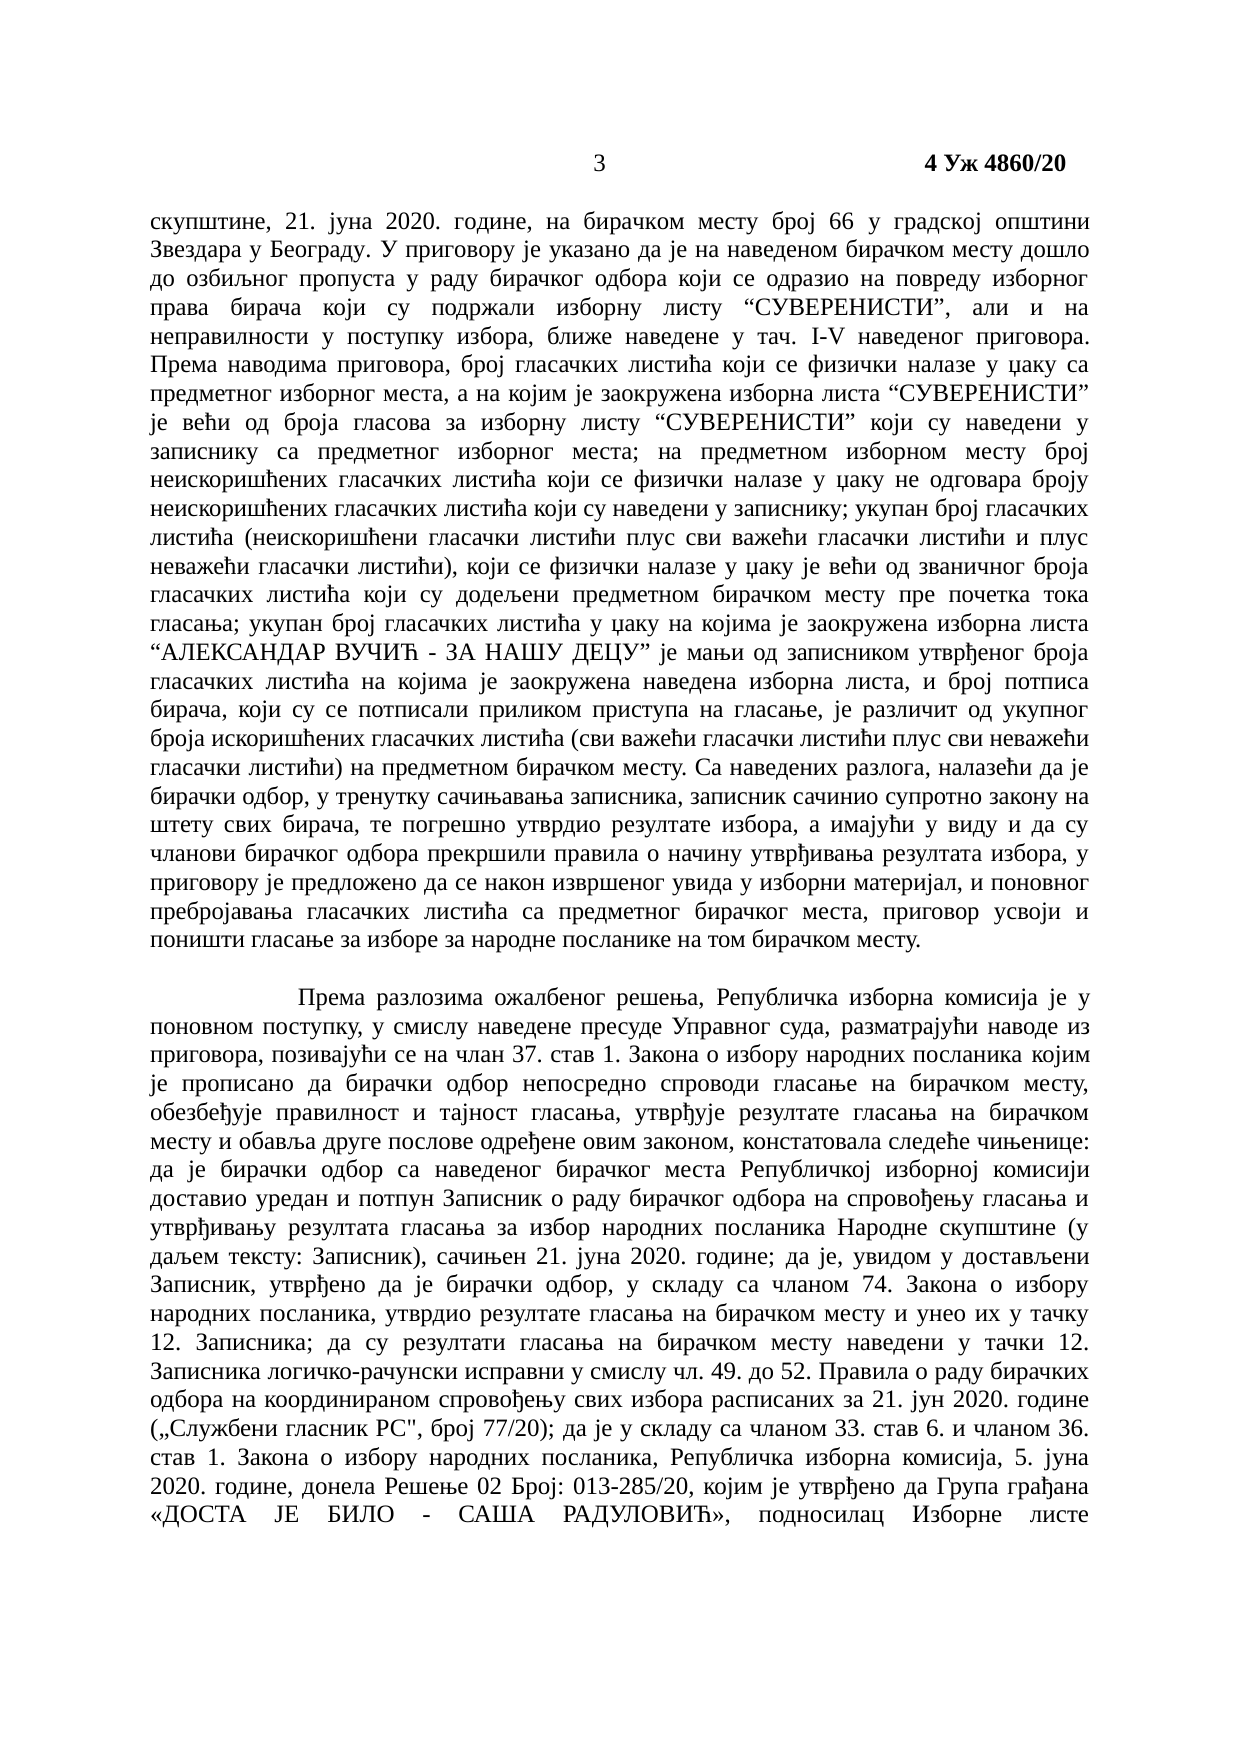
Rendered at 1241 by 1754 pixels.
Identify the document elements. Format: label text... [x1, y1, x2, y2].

text Према разлозима ожалбеног решења, Републичка изборна комисија је у поновном поступку, у смислу наведене пресуде Управног суда, разматрајући наводе из приговора, позивајући се на члан 37. став 1. Закона о избору народних посланика којим је прописано да бирачки одбор непосредно спроводи гласање на бирачком месту, обезбеђује правилност и тајност гласања, утврђује резултате гласања на бирачком месту и обавља друге послове одређене овим законом, констатовала следеће чињенице: да је бирачки одбор са наведеног бирачког места Републичкој изборној комисији доставио уредан и потпун Записник о раду бирачког одбора на спровођењу гласања и утврђивању резултата гласања за избор народних посланика Народне скупштине (у даљем тексту: Записник), сачињен 21. јуна 2020. године; да је, увидом у достављени Записник, утврђено да је бирачки одбор, у складу са чланом 74. Закона о избору народних посланика, утврдио резултате гласања на бирачком месту и унео их у тачку 12. Записника; да су резултати гласања на бирачком месту наведени у тачки 12. Записника логичко-рачунски исправни у смислу чл. 49. до 52. Правила о раду бирачких одбора на координираном спровођењу свих избора расписаних за 21. јун 2020. године („Службени гласник РС", број 77/20); да је у складу са чланом 33. став 6. и чланом 36. став 1. Закона о избору народних посланика, Републичка изборна комисија, 5. јуна 2020. године, донела Решење 02 Број: 013-285/20, којим је утврђено да Група грађана «ДОСТА ЈЕ БИЛО - САША РАДУЛОВИЋ», подносилац Изборне листе [150, 982, 1090, 1528]
text скупштине, 21. јуна 2020. године, на бирачком месту број 66 у градској општини Звездара у Београду. У приговору је указано да је на наведеном бирачком месту дошло до озбиљног пропуста у раду бирачког одбора који се одразио на повреду изборног права бирача који су подржали изборну листу “СУВЕРЕНИСТИ”, али и на неправилности у поступку избора, ближе наведене у тач. I-V наведеног приговора. Према наводима приговора, број гласачких листића који се физички налазе у џаку са предметног изборног места, а на којим је заокружена изборна листа “СУВЕРЕНИСТИ” је већи од броја гласова за изборну листу “СУВЕРЕНИСТИ” који су наведени у записнику са предметног изборног места; на предметном изборном месту број неискоришћених гласачких листића који се физички налазе у џаку не одговара броју неискоришћених гласачких листића који су наведени у записнику; укупан број гласачких листића (неискоришћени гласачки листићи плус сви важећи гласачки листићи и плус неважећи гласачки листићи), који се физички налазе у џаку је већи од званичног броја гласачких листића који су додељени предметном бирачком месту пре почетка тока гласања; укупан број гласачких листића у џаку на којима је заокружена изборна листа “АЛЕКСАНДАР ВУЧИЋ - ЗА НАШУ ДЕЦУ” је мањи од записником утврђеног броја гласачких листића на којима је заокружена наведена изборна листа, и број потписа бирача, који су се потписали приликом приступа на гласање, је различит од укупног броја искоришћених гласачких листића (сви важећи гласачки листићи плус сви неважећи гласачки листићи) на предметном бирачком месту. Са наведених разлога, налазећи да је бирачки одбор, у тренутку сачињавања записника, записник сачинио супротно закону на штету свих бирача, те погрешно утврдио резултате избора, а имајући у виду и да су чланови бирачког одбора прекршили правила о начину утврђивања резултата избора, у приговору је предложено да се након извршеног увида у изборни материјал, и поновног пребројавања гласачких листића са предметног бирачког места, приговор усвоји и поништи гласање за изборе за народне посланике на том бирачком месту. [150, 206, 1090, 953]
